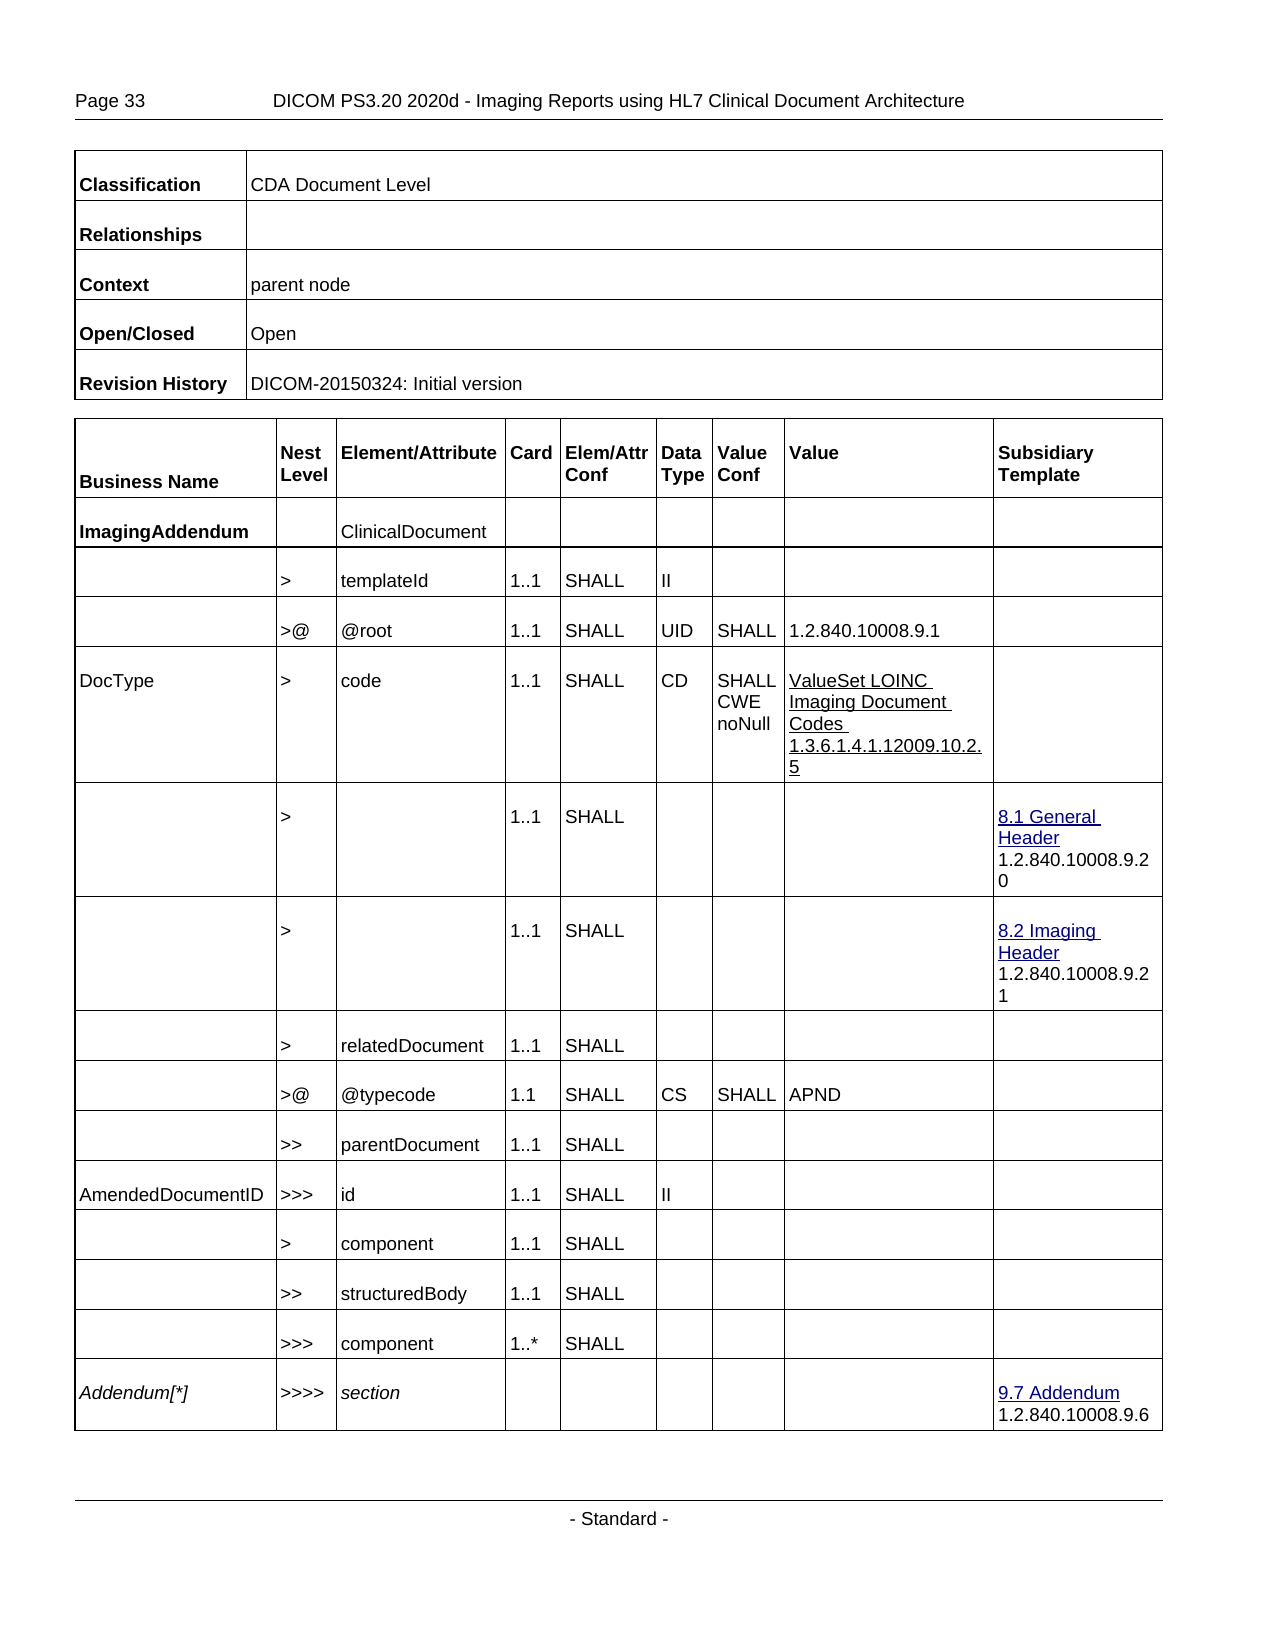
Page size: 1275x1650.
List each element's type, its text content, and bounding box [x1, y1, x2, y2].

table_cell SHALL [561, 783, 656, 896]
table_cell section [337, 1359, 505, 1429]
table_cell 1..* [506, 1310, 560, 1358]
table_cell SHALL [561, 1260, 656, 1308]
table_cell [785, 1161, 993, 1209]
table_cell >>> [277, 1161, 336, 1209]
table_cell SHALL [561, 597, 656, 646]
table_header Nest Level [277, 419, 336, 497]
table_cell [713, 1260, 784, 1308]
table_cell >@ [277, 1061, 336, 1110]
table_cell [247, 201, 1162, 249]
table_cell [76, 1310, 276, 1358]
table_cell [994, 647, 1162, 782]
table_cell Addendum[*] [76, 1359, 276, 1429]
table_cell [713, 897, 784, 1010]
table_cell [657, 1260, 712, 1308]
table_cell [994, 1061, 1162, 1110]
table_cell Context [76, 250, 246, 299]
table_cell [713, 1210, 784, 1259]
table_cell APND [785, 1061, 993, 1110]
table_cell [657, 1359, 712, 1429]
table_cell component [337, 1210, 505, 1259]
table_cell [337, 897, 505, 1010]
table_cell 1..1 [506, 1210, 560, 1259]
table_cell [657, 1111, 712, 1159]
table_cell SHALL [561, 1161, 656, 1209]
table_cell [994, 1310, 1162, 1358]
table_cell [506, 498, 560, 546]
table_cell [76, 597, 276, 646]
table_cell 1..1 [506, 647, 560, 782]
table_cell SHALL [561, 1011, 656, 1060]
table_cell [657, 498, 712, 546]
table_cell [994, 597, 1162, 646]
table_cell parent​Document [337, 1111, 505, 1159]
table_cell SHALL [561, 897, 656, 1010]
table_cell [994, 548, 1162, 596]
table_cell [785, 1011, 993, 1060]
table_cell id [337, 1161, 505, 1209]
table_cell CDA Document Level [247, 151, 1162, 200]
table_cell [657, 1210, 712, 1259]
table_cell Classification [76, 151, 246, 200]
table_cell [713, 1161, 784, 1209]
table_cell > [277, 548, 336, 596]
table_cell SHALL [561, 647, 656, 782]
table_cell CD [657, 647, 712, 782]
table_cell > [277, 897, 336, 1010]
table_cell [994, 498, 1162, 546]
table_cell >> [277, 1111, 336, 1159]
table_cell SHALL [561, 1111, 656, 1159]
table_cell @root [337, 597, 505, 646]
table_cell [785, 1210, 993, 1259]
table_cell [785, 897, 993, 1010]
table_cell SHALL [561, 1310, 656, 1358]
table_cell [994, 1011, 1162, 1060]
table_cell @typecode [337, 1061, 505, 1110]
table_cell [785, 498, 993, 546]
table_cell SHALL [561, 548, 656, 596]
table_cell [785, 1310, 993, 1358]
table_cell related​Document [337, 1011, 505, 1060]
table_header Element/​Attribute [337, 419, 505, 497]
table_cell template​Id [337, 548, 505, 596]
table_cell >>> [277, 1310, 336, 1358]
table_cell [994, 1260, 1162, 1308]
table_cell [713, 548, 784, 596]
table_cell 1..1 [506, 1111, 560, 1159]
table_cell Amended​Document​ID [76, 1161, 276, 1209]
table_cell 1..1 [506, 1161, 560, 1209]
table_cell [785, 1260, 993, 1308]
table_cell [785, 548, 993, 596]
table_cell [657, 897, 712, 1010]
table_cell Revision History [76, 350, 246, 398]
table_cell > [277, 1210, 336, 1259]
table_cell 1..1 [506, 783, 560, 896]
table_cell [76, 548, 276, 596]
table_cell 1..1 [506, 1011, 560, 1060]
table_cell [277, 498, 336, 546]
table_cell SHALL [713, 1061, 784, 1110]
table_cell [561, 498, 656, 546]
table_cell [76, 1260, 276, 1308]
table_cell SHALL CWE noNull [713, 647, 784, 782]
table_cell [76, 783, 276, 896]
table_cell > [277, 783, 336, 896]
table_header Subsidiary Template [994, 419, 1162, 497]
table_cell [76, 1011, 276, 1060]
table_header Card [506, 419, 560, 497]
table_cell Imaging​Addendum [76, 498, 276, 546]
table_cell Doc​Type [76, 647, 276, 782]
table_cell Open/Closed [76, 300, 246, 349]
table_cell 1..1 [506, 597, 560, 646]
table_cell II [657, 1161, 712, 1209]
table_cell 1..1 [506, 1260, 560, 1308]
table_cell Clinical​Document [337, 498, 505, 546]
table_cell ValueSet LOINC Imaging Document Codes 1.3.6.1.4.1.12009.10.2.5 [785, 647, 993, 782]
table_cell Open [247, 300, 1162, 349]
table_cell > [277, 647, 336, 782]
table_cell 1.1 [506, 1061, 560, 1110]
table_header Data Type [657, 419, 712, 497]
table_cell [713, 498, 784, 546]
table_cell SHALL [561, 1061, 656, 1110]
table_cell [994, 1111, 1162, 1159]
table_cell [657, 1011, 712, 1060]
table_cell [713, 1111, 784, 1159]
table_cell >@ [277, 597, 336, 646]
table_cell CS [657, 1061, 712, 1110]
table_cell 8.2 Imaging Header 1.2.840.10008.9.21 [994, 897, 1162, 1010]
table_cell 1.2.840.10008.9.1 [785, 597, 993, 646]
table_cell [785, 1111, 993, 1159]
table_cell [76, 1061, 276, 1110]
table_cell [785, 783, 993, 896]
table_cell [76, 897, 276, 1010]
table_cell [713, 783, 784, 896]
table_cell [713, 1011, 784, 1060]
table_cell > [277, 1011, 336, 1060]
table_cell 1..1 [506, 548, 560, 596]
table_cell component [337, 1310, 505, 1358]
table_header Value [785, 419, 993, 497]
table_cell 8.1 General Header 1.2.840.10008.9.20 [994, 783, 1162, 896]
table_cell [713, 1310, 784, 1358]
table_cell SHALL [713, 597, 784, 646]
table_cell II [657, 548, 712, 596]
table_cell [785, 1359, 993, 1429]
table_cell [76, 1210, 276, 1259]
table_cell UID [657, 597, 712, 646]
table_cell [994, 1161, 1162, 1209]
table_cell >> [277, 1260, 336, 1308]
table_cell [337, 783, 505, 896]
table_header Elem/Attr Conf [561, 419, 656, 497]
table_cell >>>> [277, 1359, 336, 1429]
table_cell SHALL [561, 1210, 656, 1259]
table_header Value Conf [713, 419, 784, 497]
table_cell [657, 783, 712, 896]
table_cell code [337, 647, 505, 782]
table_cell [561, 1359, 656, 1429]
table_cell [506, 1359, 560, 1429]
table_header Business Name [76, 419, 276, 497]
table_cell Relationships [76, 201, 246, 249]
table_cell parent node [247, 250, 1162, 299]
table_cell 1..1 [506, 897, 560, 1010]
table_cell [994, 1210, 1162, 1259]
table_cell DICOM-20150324: Initial version [247, 350, 1162, 398]
table_cell [657, 1310, 712, 1358]
table_cell [76, 1111, 276, 1159]
table_cell 9.7 Addendum 1.2.840.10008.9.6 [994, 1359, 1162, 1429]
table_cell [713, 1359, 784, 1429]
table_cell structured​Body [337, 1260, 505, 1308]
